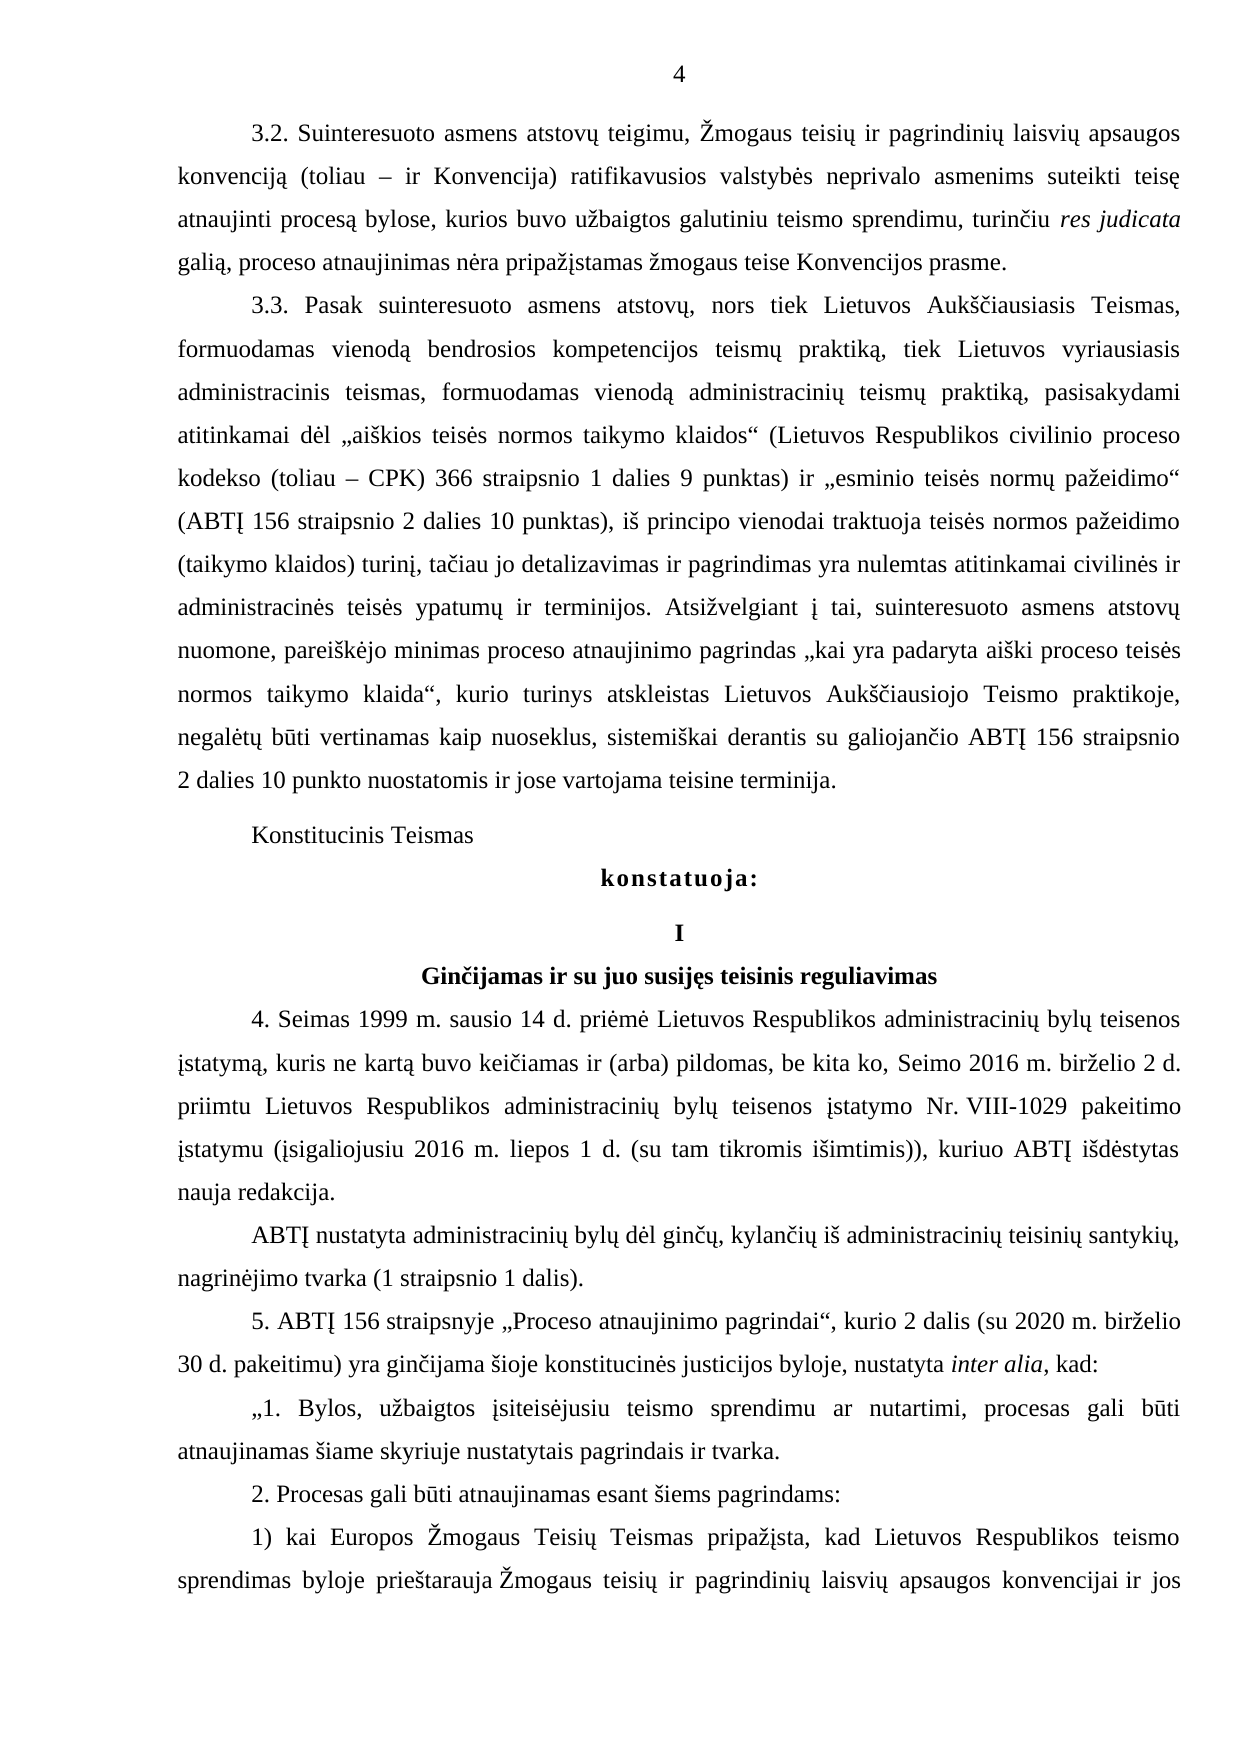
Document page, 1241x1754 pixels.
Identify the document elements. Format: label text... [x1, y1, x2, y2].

text konstatuoja: [177, 863, 1181, 892]
text ABTĮ nustatyta administracinių bylų dėl ginčų, kylančių iš administracinių teisinių santykių, nagrinėjimo tvarka (1 straipsnio 1 dalis). [177, 1220, 1181, 1292]
text 3.3. Pasak suinteresuoto asmens atstovų, nors tiek Lietuvos Aukščiausiasis Teismas, formuodamas vienodą bendrosios kompetencijos teismų praktiką, tiek Lietuvos vyriausiasis administracinis teismas, formuodamas vienodą administracinių teismų praktiką, pasisakydami atitinkamai dėl „aiškios teisės normos taikymo klaidos“ (Lietuvos Respublikos civilinio proceso kodekso (toliau – CPK) 366 straipsnio 1 dalies 9 punktas) ir „esminio teisės normų pažeidimo“ (ABTĮ 156 straipsnio 2 dalies 10 punktas), iš principo vienodai traktuoja teisės normos pažeidimo (taikymo klaidos) turinį, tačiau jo detalizavimas ir pagrindimas yra nulemtas atitinkamai civilinės ir administracinės teisės ypatumų ir terminijos. Atsižvelgiant į tai, suinteresuoto asmens atstovų nuomone, pareiškėjo minimas proceso atnaujinimo pagrindas „kai yra padaryta aiški proceso teisės normos taikymo klaida“, kurio turinys atskleistas Lietuvos Aukščiausiojo Teismo praktikoje, negalėtų būti vertinamas kaip nuoseklus, sistemiškai derantis su galiojančio ABTĮ 156 straipsnio 2 dalies 10 punkto nuostatomis ir jose vartojama teisine terminija. [177, 291, 1181, 794]
text „1. Bylos, užbaigtos įsiteisėjusiu teismo sprendimu ar nutartimi, procesas gali būti atnaujinamas šiame skyriuje nustatytais pagrindais ir tvarka. [177, 1393, 1181, 1464]
text 3.2. Suinteresuoto asmens atstovų teigimu, Žmogaus teisių ir pagrindinių laisvių apsaugos konvenciją (toliau – ir Konvencija) ratifikavusios valstybės neprivalo asmenims suteikti teisę atnaujinti procesą bylose, kurios buvo užbaigtos galutiniu teismo sprendimu, turinčiu res judicata galią, proceso atnaujinimas nėra pripažįstamas žmogaus teise Konvencijos prasme. [177, 118, 1181, 276]
text 4. Seimas 1999 m. sausio 14 d. priėmė Lietuvos Respublikos administracinių bylų teisenos įstatymą, kuris ne kartą buvo keičiamas ir (arba) pildomas, be kita ko, Seimo 2016 m. birželio 2 d. priimtu Lietuvos Respublikos administracinių bylų teisenos įstatymo Nr. VIII-1029 pakeitimo įstatymu (įsigaliojusiu 2016 m. liepos 1 d. (su tam tikromis išimtimis)), kuriuo ABTĮ išdėstytas nauja redakcija. [177, 1004, 1181, 1206]
text Konstitucinis Teismas [177, 820, 1181, 849]
text 1) kai Europos Žmogaus Teisių Teismas pripažįsta, kad Lietuvos Respublikos teismo sprendimas byloje prieštarauja Žmogaus teisių ir pagrindinių laisvių apsaugos konvencijai ir jos [177, 1522, 1181, 1594]
text 2. Procesas gali būti atnaujinamas esant šiems pagrindams: [177, 1479, 1181, 1508]
text 5. ABTĮ 156 straipsnyje „Proceso atnaujinimo pagrindai“, kurio 2 dalis (su 2020 m. birželio 30 d. pakeitimu) yra ginčijama šioje konstitucinės justicijos byloje, nustatyta inter alia, kad: [177, 1306, 1181, 1378]
text Ginčijamas ir su juo susijęs teisinis reguliavimas [177, 961, 1181, 990]
text I [177, 918, 1181, 947]
